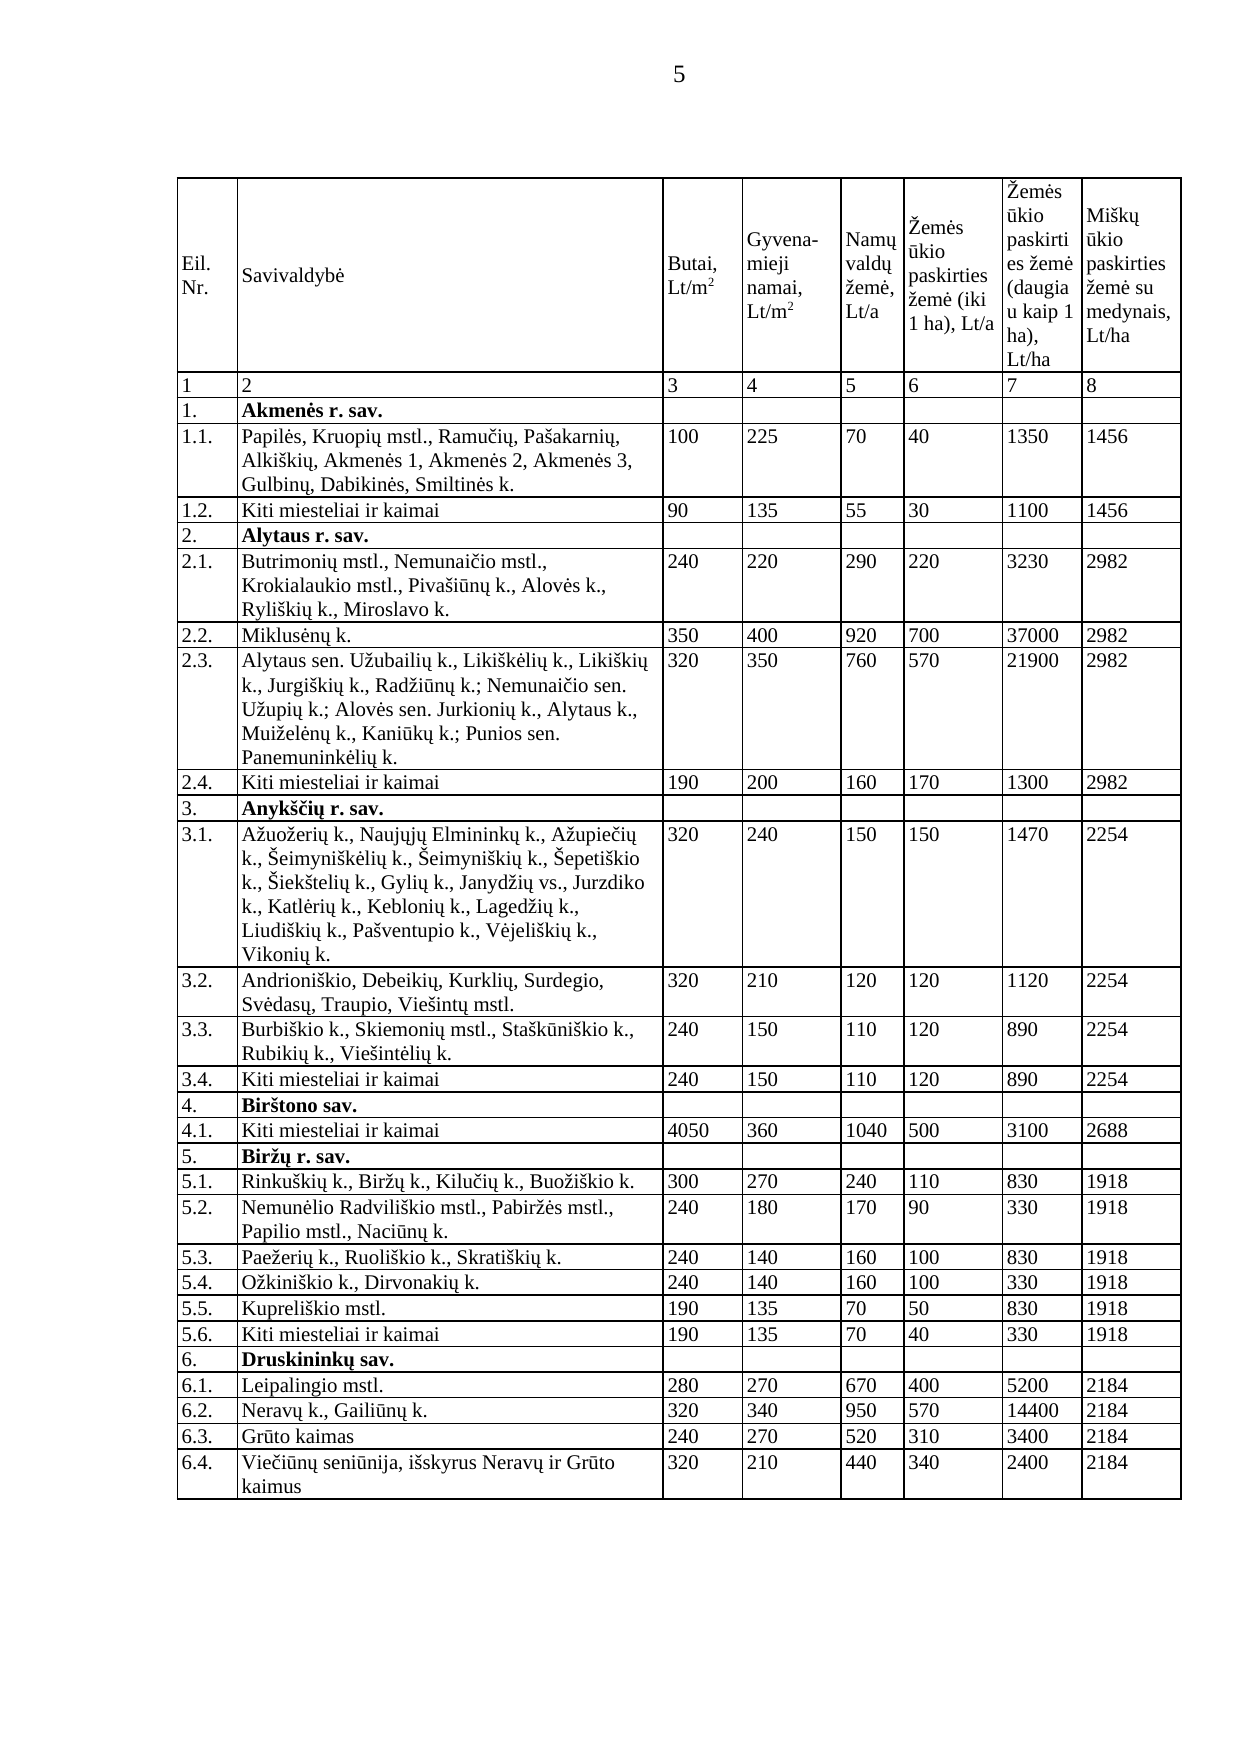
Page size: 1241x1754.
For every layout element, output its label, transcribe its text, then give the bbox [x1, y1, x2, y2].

table_cell 5.5. [233, 1296, 237, 1320]
table_cell 135 [743, 1296, 747, 1320]
table_cell 400 [743, 623, 747, 647]
table_cell 1.1. [178, 424, 237, 496]
table_cell 290 [842, 549, 903, 621]
table_cell [743, 523, 747, 547]
table_cell 2982 [1083, 648, 1180, 769]
table_cell 240 [664, 1195, 742, 1243]
table_cell 280 [738, 1373, 742, 1397]
table_cell 40 [998, 1322, 1002, 1346]
table_cell 700 [998, 623, 1002, 647]
table_cell [743, 1093, 747, 1117]
table_cell 1918 [1083, 1195, 1180, 1243]
table_cell 440 [842, 1450, 903, 1498]
table_cell 6.1. [233, 1373, 237, 1397]
table_cell [738, 1144, 742, 1168]
table_cell 6.3. [233, 1424, 237, 1448]
table_cell 1120 [1003, 968, 1081, 1016]
table_cell 3230 [1003, 549, 1081, 621]
table_cell 120 [842, 968, 903, 1016]
table_cell 190 [738, 770, 742, 794]
table_cell 6. [233, 1347, 237, 1371]
table_cell [998, 523, 1002, 547]
table_cell 170 [998, 770, 1002, 794]
table_cell 3 [738, 373, 742, 397]
table_cell 3100 [1003, 1118, 1007, 1142]
table_cell 6.2. [233, 1398, 237, 1422]
table_cell [1003, 1144, 1007, 1168]
table_cell 190 [738, 1296, 742, 1320]
table_cell 225 [743, 424, 840, 496]
table_cell 570 [998, 1398, 1002, 1422]
table_cell 3.2. [178, 968, 237, 1016]
table_cell 1.2. [233, 498, 237, 522]
table_cell 320 [664, 1450, 742, 1498]
table_cell 330 [1003, 1270, 1007, 1294]
table_header Žemės ūkio paskirties žemė (iki 1 ha), Lt/a [905, 179, 1002, 371]
table_cell 1. [233, 398, 237, 422]
table_cell 50 [998, 1296, 1002, 1320]
table_cell 240 [738, 1067, 742, 1091]
table_cell 3.1. [178, 822, 237, 966]
table_cell 120 [905, 968, 1002, 1016]
table_cell [738, 796, 742, 820]
table_cell 2254 [1083, 822, 1180, 966]
table_cell 1456 [1083, 424, 1180, 496]
table_cell 120 [905, 1017, 1002, 1065]
table_cell 100 [998, 1245, 1002, 1269]
table_cell 570 [905, 648, 1002, 769]
table_cell 3. [233, 796, 237, 820]
table_cell [1003, 1347, 1007, 1371]
table_cell 3400 [1003, 1424, 1007, 1448]
table_cell 1470 [1003, 822, 1081, 966]
table_cell 2.3. [178, 648, 237, 769]
table_cell 220 [905, 549, 1002, 621]
table_cell [1003, 523, 1007, 547]
table_cell 350 [743, 648, 840, 769]
table_cell [998, 1144, 1002, 1168]
table_cell 360 [743, 1118, 747, 1142]
table_cell 120 [998, 1067, 1002, 1091]
table_cell [998, 1093, 1002, 1117]
table_cell 310 [998, 1424, 1002, 1448]
table_cell 5200 [1003, 1373, 1007, 1397]
table_cell 150 [905, 822, 1002, 966]
table_cell 1 [233, 373, 237, 397]
table_cell 100 [998, 1270, 1002, 1294]
table_cell 320 [738, 1398, 742, 1422]
table_cell [743, 1347, 747, 1371]
table_cell 270 [743, 1373, 747, 1397]
table_cell 100 [664, 424, 742, 496]
table_cell 4. [233, 1093, 237, 1117]
table_cell 330 [1003, 1195, 1081, 1243]
table_cell 330 [1003, 1322, 1007, 1346]
table_cell 210 [743, 1450, 840, 1498]
table_cell 6.4. [178, 1450, 237, 1498]
table_cell 240 [664, 549, 742, 621]
table_cell 350 [738, 623, 742, 647]
table_header Miškų ūkio paskirties žemė su medynais, Lt/ha [1083, 179, 1180, 371]
table_cell 320 [664, 968, 742, 1016]
table_cell 2254 [1083, 968, 1180, 1016]
table_cell [998, 1347, 1002, 1371]
table_cell [743, 398, 747, 422]
table_cell 2254 [1083, 1017, 1180, 1065]
table_cell 5. [233, 1144, 237, 1168]
table_cell 135 [743, 1322, 747, 1346]
table_cell 70 [842, 424, 903, 496]
table_cell 320 [664, 822, 742, 966]
table_cell 240 [738, 1245, 742, 1269]
table_cell 21900 [1003, 648, 1081, 769]
table_header Gyvena-mieji namai, Lt/m2 [743, 179, 840, 371]
table_cell 4 [743, 373, 747, 397]
table_cell [998, 398, 1002, 422]
table_cell 240 [743, 822, 840, 966]
table_cell 340 [905, 1450, 1002, 1498]
table_cell 110 [842, 1017, 903, 1065]
table_cell 240 [738, 1424, 742, 1448]
table_cell 890 [1003, 1067, 1007, 1091]
table_cell 140 [743, 1270, 747, 1294]
table_cell [738, 1093, 742, 1117]
table_cell 150 [743, 1067, 747, 1091]
table_cell 890 [1003, 1017, 1081, 1065]
table_cell 190 [738, 1322, 742, 1346]
table_cell [743, 796, 747, 820]
table_cell 240 [738, 1270, 742, 1294]
table_cell [1003, 796, 1007, 820]
table_cell 200 [743, 770, 747, 794]
table_cell 210 [743, 968, 840, 1016]
table_cell 5.3. [233, 1245, 237, 1269]
table_cell 760 [842, 648, 903, 769]
table_cell [738, 398, 742, 422]
table_cell 90 [905, 1195, 1002, 1243]
table_cell 4.1. [233, 1118, 237, 1142]
table_cell [738, 523, 742, 547]
table_cell 830 [1003, 1245, 1007, 1269]
table_cell 300 [738, 1170, 742, 1193]
table_cell [743, 1144, 747, 1168]
table_cell 2. [233, 523, 237, 547]
table_cell 400 [998, 1373, 1002, 1397]
table_cell 30 [998, 498, 1002, 522]
table_cell 220 [743, 549, 840, 621]
table_cell 270 [743, 1170, 747, 1193]
table_cell 170 [842, 1195, 903, 1243]
table_cell 5.1. [233, 1170, 237, 1193]
table_cell 90 [738, 498, 742, 522]
table_cell 4050 [738, 1118, 742, 1142]
table_cell [1003, 398, 1007, 422]
table_cell 2184 [1083, 1450, 1180, 1498]
table_header Eil. Nr. [178, 179, 237, 371]
table_cell [998, 796, 1002, 820]
table_cell 2.1. [178, 549, 237, 621]
table_cell 5.2. [178, 1195, 237, 1243]
table_cell 135 [743, 498, 747, 522]
table_cell [738, 1347, 742, 1371]
table_cell 3.4. [233, 1067, 237, 1091]
table_cell 830 [1003, 1296, 1007, 1320]
table_header Namų valdų žemė, Lt/a [842, 179, 903, 371]
table_cell 1350 [1003, 424, 1081, 496]
table_header Savivaldybė [238, 179, 662, 371]
table_header Butai, Lt/m2 [664, 179, 742, 371]
table_cell 2982 [1083, 549, 1180, 621]
table_cell 2400 [1003, 1450, 1081, 1498]
table_cell 5.6. [233, 1322, 237, 1346]
table_cell 240 [664, 1017, 742, 1065]
table_cell [1003, 1093, 1007, 1117]
table_cell 150 [743, 1017, 840, 1065]
table_cell 6 [998, 373, 1002, 397]
table_cell 1300 [1003, 770, 1007, 794]
table_cell 830 [1003, 1170, 1007, 1193]
table_cell 3.3. [178, 1017, 237, 1065]
table_cell 2.2. [233, 623, 237, 647]
table_cell 110 [998, 1170, 1002, 1193]
table_cell 150 [842, 822, 903, 966]
table_cell 5.4. [233, 1270, 237, 1294]
table_cell 340 [743, 1398, 747, 1422]
table_cell 2.4. [233, 770, 237, 794]
table_cell 180 [743, 1195, 840, 1243]
table_cell 500 [998, 1118, 1002, 1142]
table_cell 1100 [1003, 498, 1007, 522]
table_cell 270 [743, 1424, 747, 1448]
table_cell 40 [905, 424, 1002, 496]
table_cell 7 [1003, 373, 1007, 397]
table_cell 140 [743, 1245, 747, 1269]
table_cell 320 [664, 648, 742, 769]
